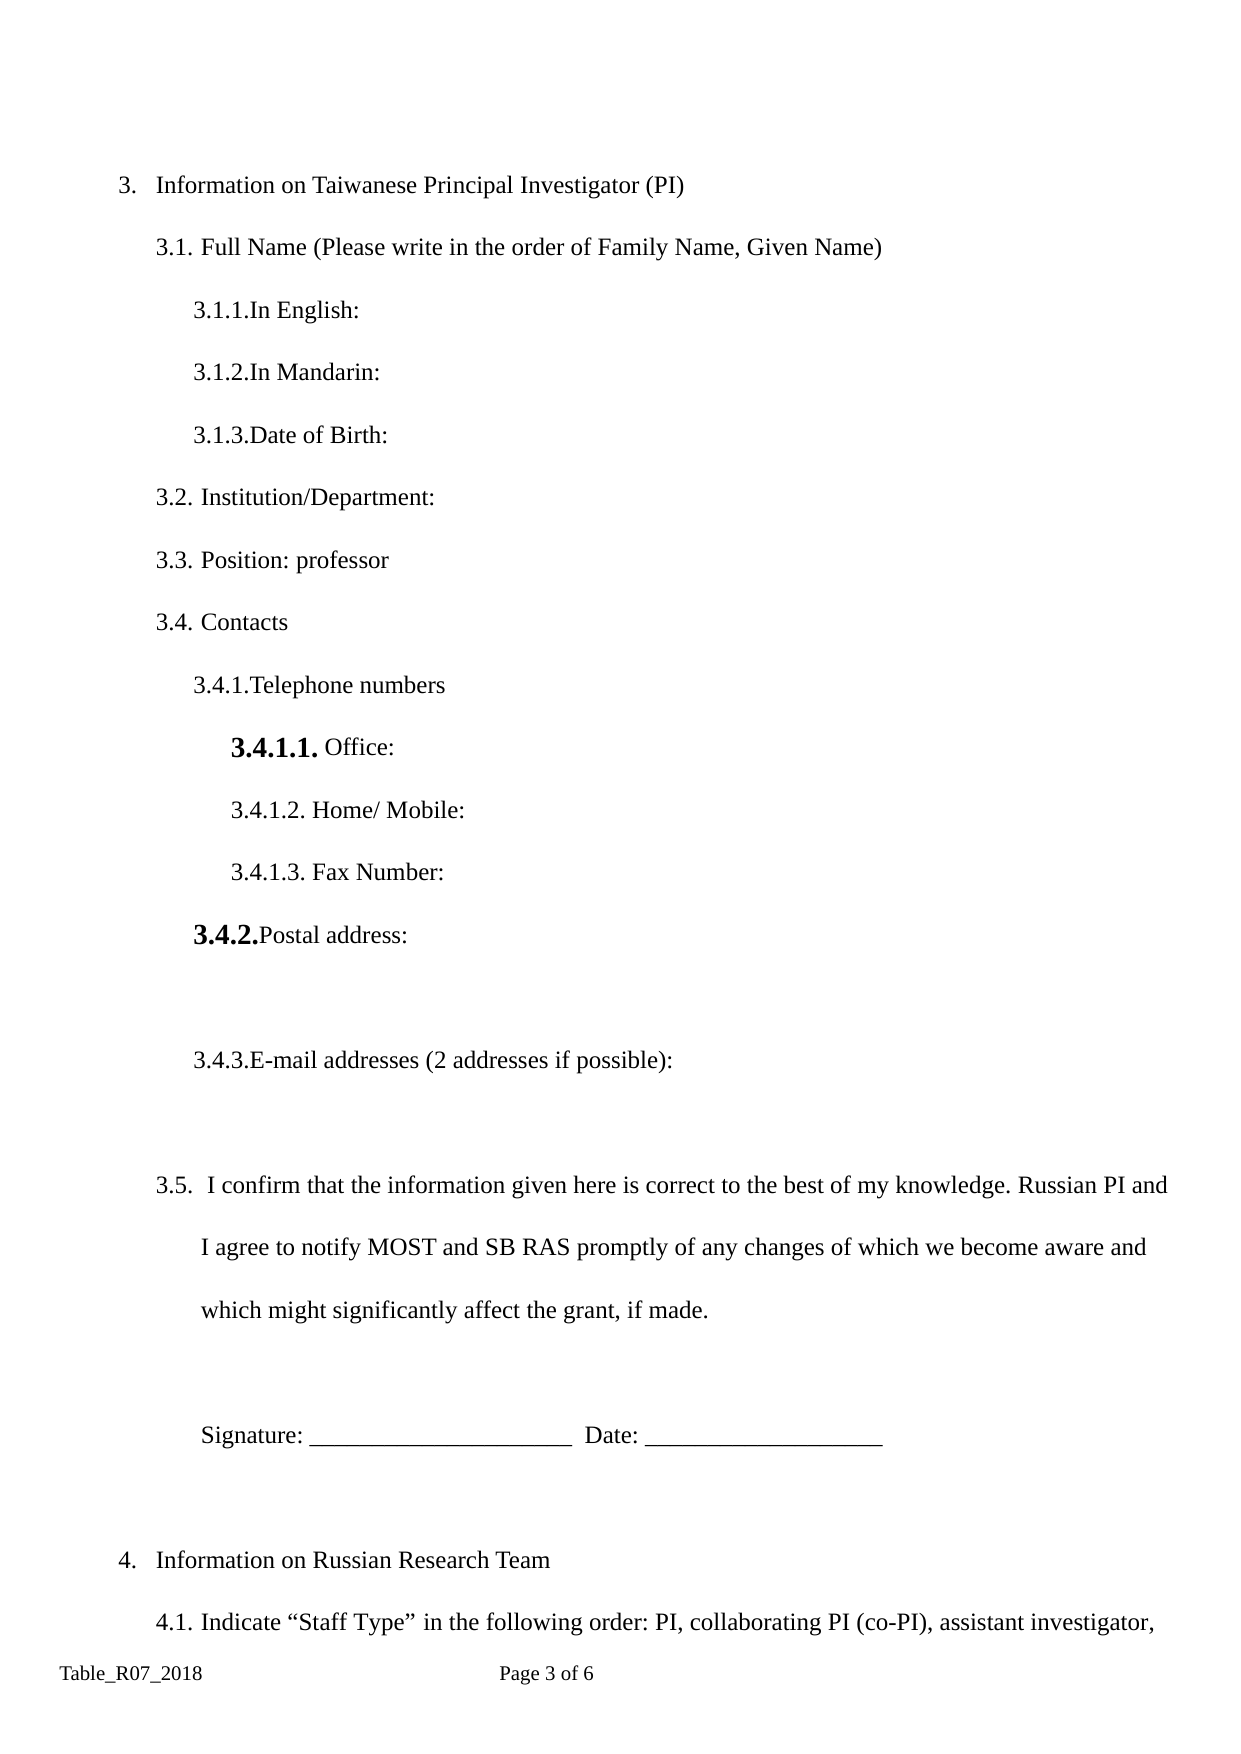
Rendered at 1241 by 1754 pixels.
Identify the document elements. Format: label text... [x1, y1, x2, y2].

list Postal address: [193, 892, 1181, 1017]
list Institution/Department: [156, 455, 1181, 517]
list Office: [231, 705, 1181, 767]
list In Mandarin: [193, 330, 1181, 392]
list Contacts [156, 580, 1181, 642]
list Position: professor [156, 517, 1181, 580]
list Telephone numbers [193, 642, 1181, 705]
list Information on Taiwanese Principal Investigator (PI) [118, 142, 1181, 205]
list Indicate “Staff Type” in the following order: PI, collaborating PI (co-PI), assistant investigator, [156, 1580, 1181, 1642]
list I confirm that the information given here is correct to the best of my knowledge. Russian PI and I agree to notify MOST and SB RAS promptly of any changes of which we become aware and which might significantly affect the grant, if made. Signature: _____________________ Date: ___________________ [156, 1142, 1181, 1455]
list Home/ Mobile: [231, 767, 1181, 830]
list E-mail addresses (2 addresses if possible): [193, 1017, 1181, 1142]
list Information on Russian Research Team [118, 1517, 1181, 1580]
list Fax Number: [231, 830, 1181, 892]
list In English: [193, 267, 1181, 330]
list Date of Birth: [193, 392, 1181, 455]
list Full Name (Please write in the order of Family Name, Given Name) [156, 205, 1181, 267]
